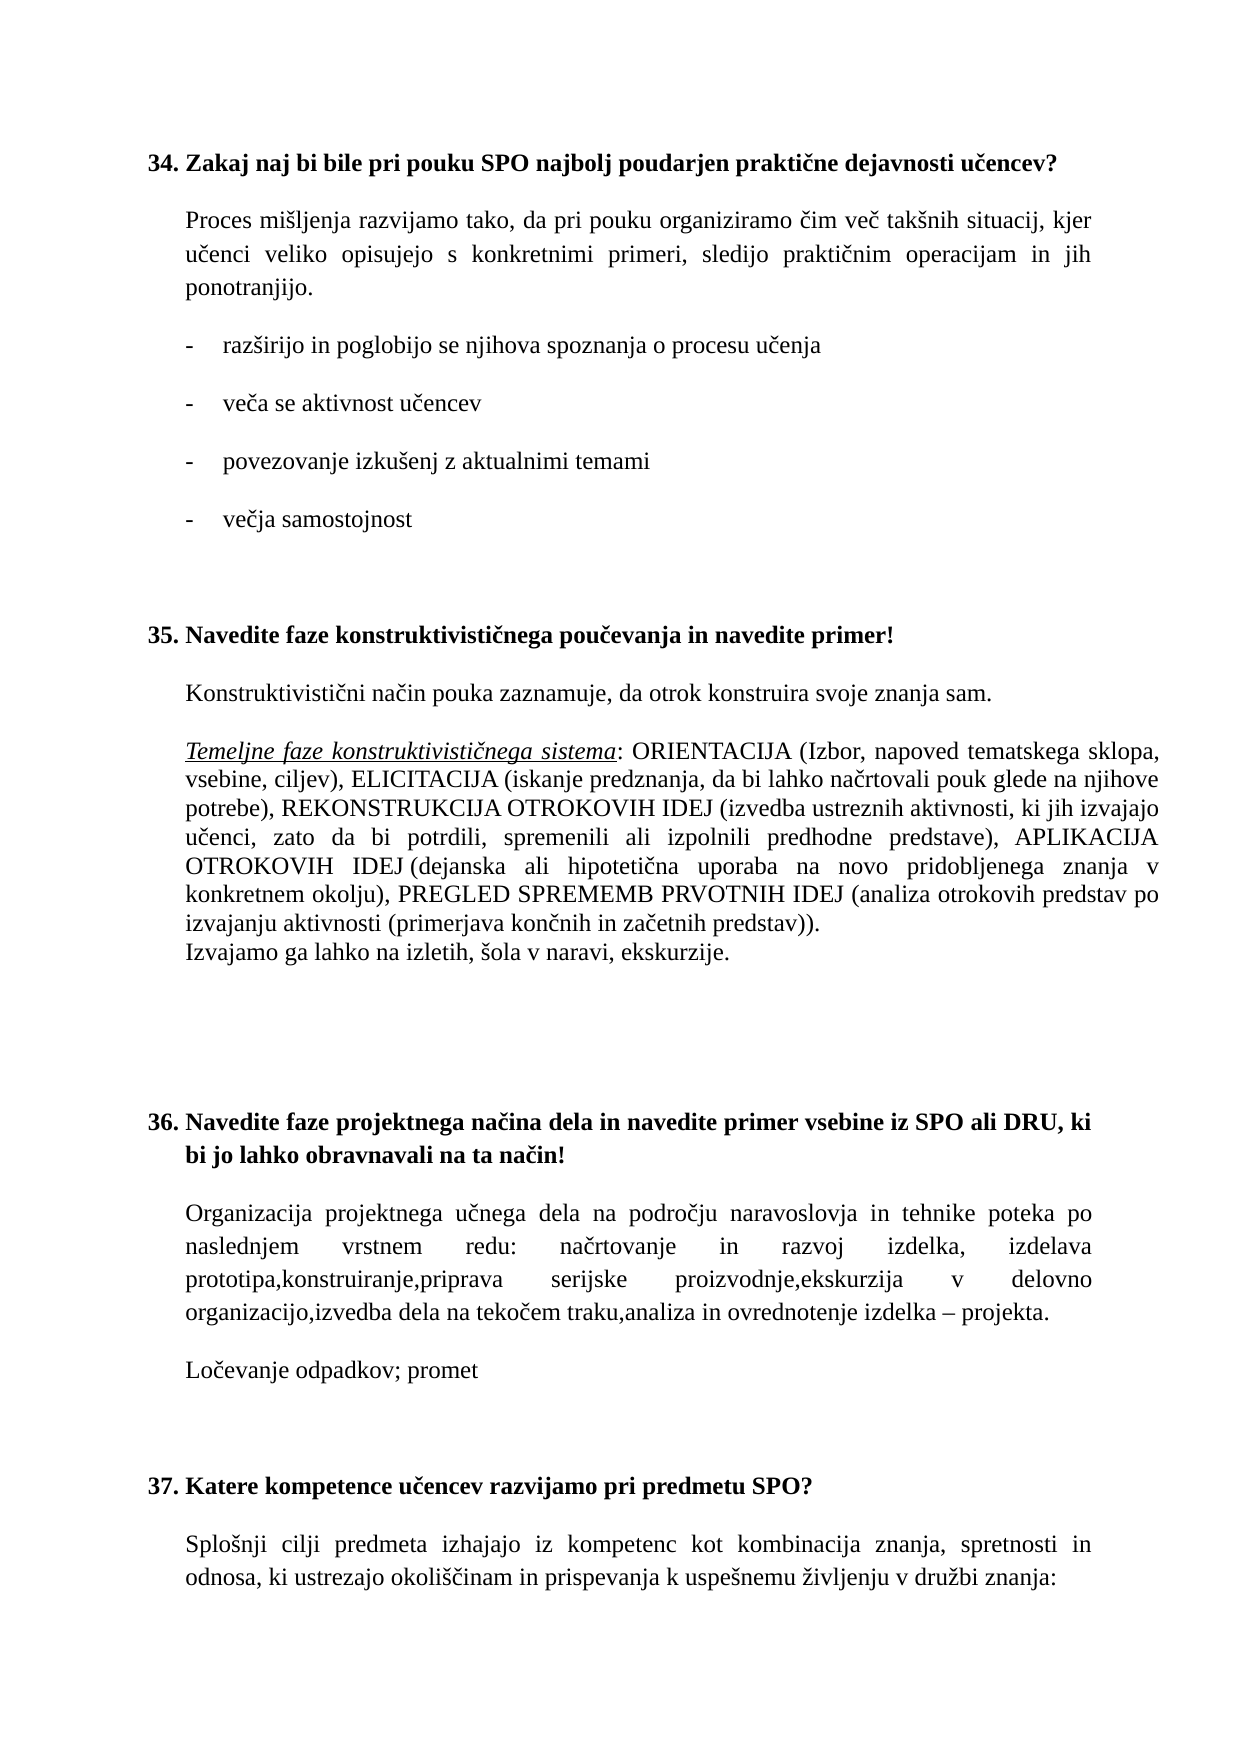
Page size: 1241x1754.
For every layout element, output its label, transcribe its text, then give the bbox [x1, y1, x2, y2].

list Temeljne faze konstruktivističnega sistema: ORIENTACIJA (Izbor, napoved tematskega sklopa, vsebine, ciljev), ELICITACIJA (iskanje predznanja, da bi lahko načrtovali pouk glede na njihove potrebe), REKONSTRUKCIJA OTROKOVIH IDEJ (izvedba ustreznih aktivnosti, ki jih izvajajo učenci, zato da bi potrdili, spremenili ali izpolnili predhodne predstave), APLIKACIJA OTROKOVIH IDEJ (dejanska ali hipotetična uporaba na novo pridobljenega znanja v konkretnem okolju), PREGLED SPREMEMB PRVOTNIH IDEJ (analiza otrokovih predstav po izvajanju aktivnosti (primerjava končnih in začetnih predstav)). [185, 736, 1160, 937]
list Navedite faze projektnega načina dela in navedite primer vsebine iz SPO ali DRU, ki bi jo lahko obravnavali na ta način! [148, 1107, 1093, 1169]
list večja samostojnost [185, 504, 1093, 532]
list Proces mišljenja razvijamo tako, da pri pouku organiziramo čim več takšnih situacij, kjer učenci veliko opisujejo s konkretnimi primeri, sledijo praktičnim operacijam in jih ponotranjijo. [185, 206, 1093, 300]
list Katere kompetence učencev razvijamo pri predmetu SPO? [148, 1471, 1093, 1500]
list Navedite faze konstruktivističnega poučevanja in navedite primer! [148, 620, 1093, 648]
list Konstruktivistični način pouka zaznamuje, da otrok konstruira svoje znanja sam. [185, 678, 1093, 707]
list Izvajamo ga lahko na izletih, šola v naravi, ekskurzije. [185, 937, 1160, 966]
list Zakaj naj bi bile pri pouku SPO najbolj poudarjen praktične dejavnosti učencev? [148, 148, 1093, 176]
list Splošnji cilji predmeta izhajajo iz kompetenc kot kombinacija znanja, spretnosti in odnosa, ki ustrezajo okoliščinam in prispevanja k uspešnemu življenju v družbi znanja: [185, 1529, 1093, 1591]
list Ločevanje odpadkov; promet [185, 1355, 1093, 1384]
list razširijo in poglobijo se njihova spoznanja o procesu učenja [185, 330, 1093, 358]
list Organizacija projektnega učnega dela na področju naravoslovja in tehnike poteka po naslednjem vrstnem redu: načrtovanje in razvoj izdelka, izdelava prototipa,konstruiranje,priprava serijske proizvodnje,ekskurzija v delovno organizacijo,izvedba dela na tekočem traku,analiza in ovrednotenje izdelka – projekta. [185, 1198, 1093, 1326]
list povezovanje izkušenj z aktualnimi temami [185, 446, 1093, 474]
list veča se aktivnost učencev [185, 388, 1093, 416]
